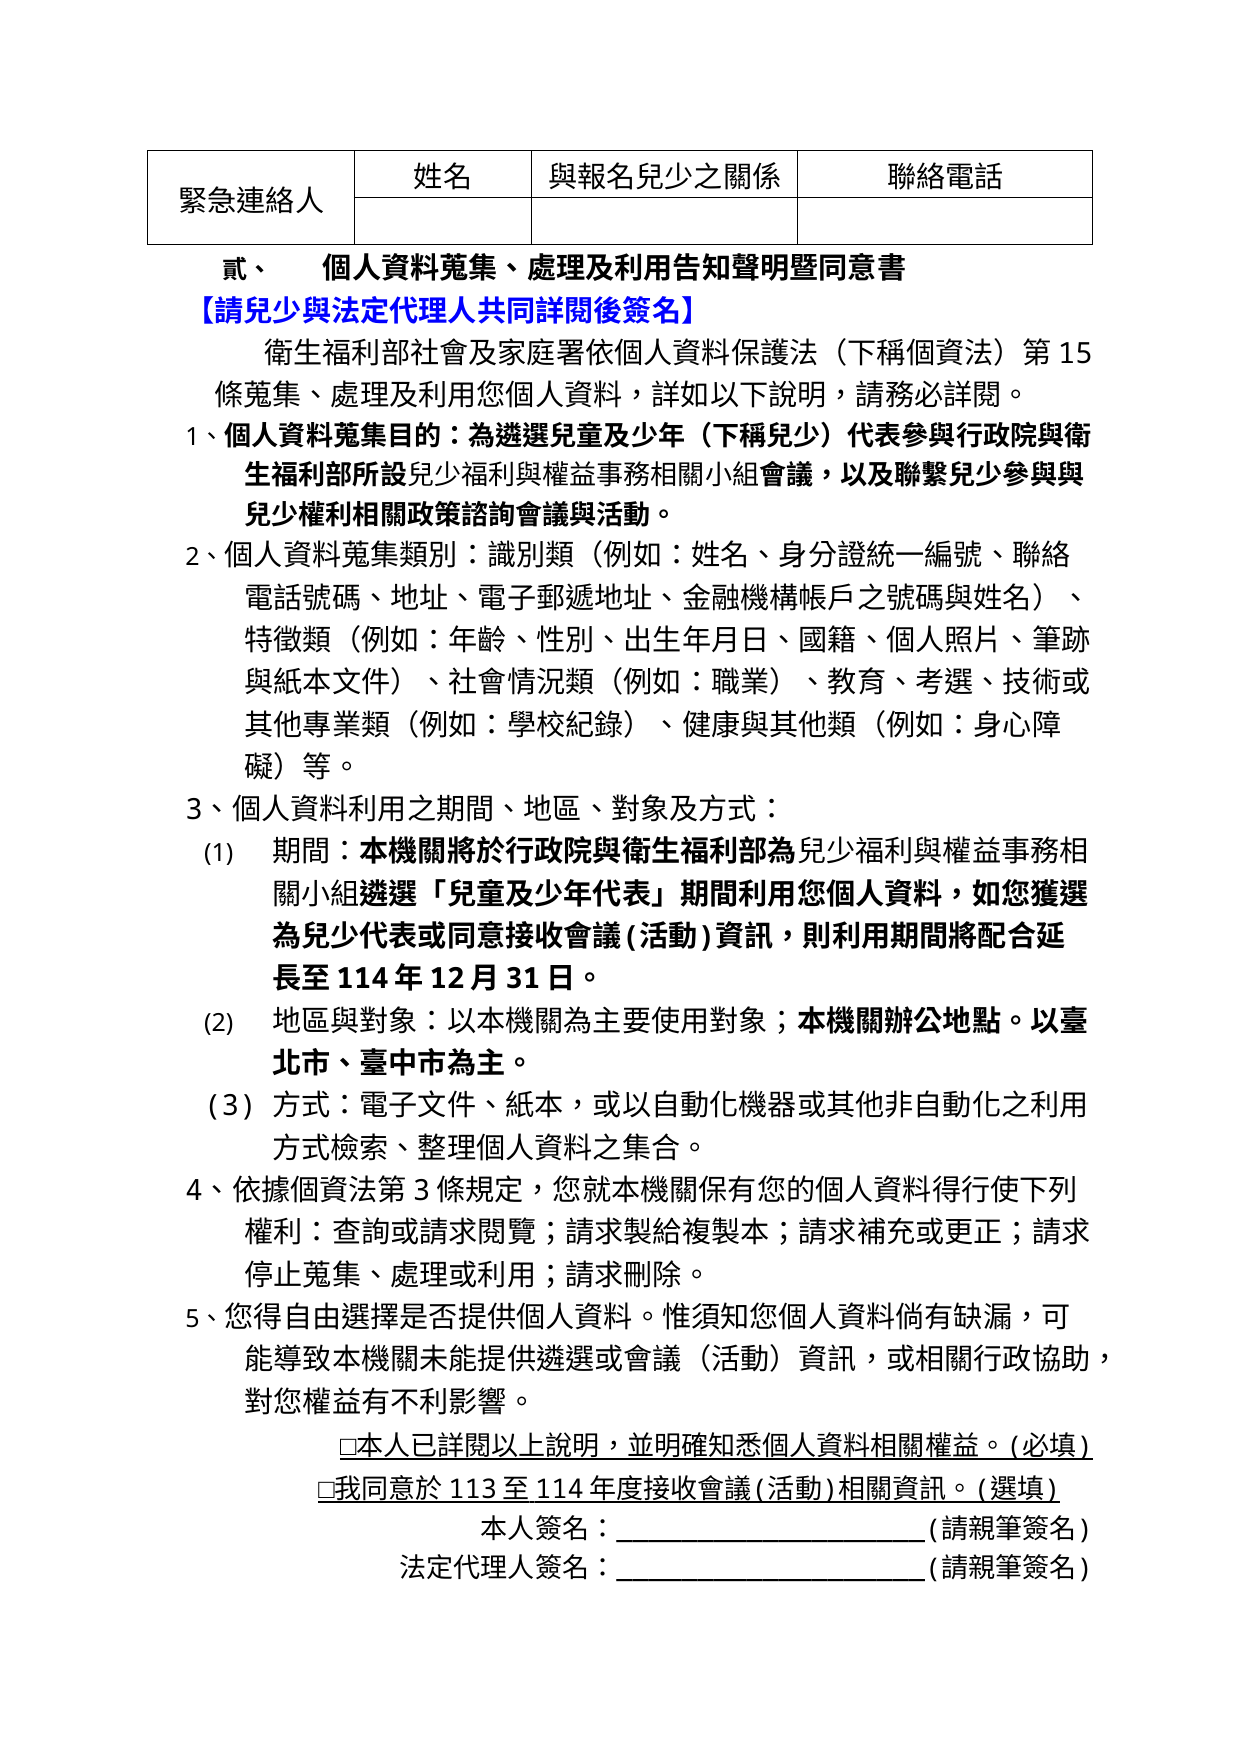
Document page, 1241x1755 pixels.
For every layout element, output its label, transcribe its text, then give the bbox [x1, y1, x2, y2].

list 依據個資法第3條規定，您就本機關保有您的個人資料得行使下列權利：查詢或請求閱覽；請求製給複製本；請求補充或更正；請求停止蒐集、處理或利用；請求刪除。 [185, 1167, 1093, 1294]
text 本人簽名：___________________(請親筆簽名) [185, 1507, 1093, 1546]
table_cell 緊急連絡人 [148, 151, 354, 244]
list 地區與對象：以本機關為主要使用對象；本機關辦公地點。以臺北市、臺中市為主。 [204, 997, 1093, 1082]
text 法定代理人簽名：___________________(請親筆簽名) [185, 1546, 1093, 1586]
text 【請兒少與法定代理人共同詳閱後簽名】 [185, 287, 1093, 329]
list 方式：電子文件、紙本，或以自動化機器或其他非自動化之利用方式檢索、整理個人資料之集合。 [204, 1082, 1093, 1167]
table_cell [355, 198, 531, 244]
table_cell [798, 198, 1092, 244]
table_cell 姓名 [355, 151, 531, 197]
list 期間：本機關將於行政院與衛生福利部為兒少福利與權益事務相關小組遴選「兒童及少年代表」期間利用您個人資料，如您獲選為兒少代表或同意接收會議(活動)資訊，則利用期間將配合延長至114年12月31日。 [204, 828, 1093, 997]
list 個人資料蒐集目的：為遴選兒童及少年（下稱兒少）代表參與行政院與衛生福利部所設兒少福利與權益事務相關小組會議，以及聯繫兒少參與與兒少權利相關政策諮詢會議與活動。 [185, 414, 1093, 532]
table_cell 與報名兒少之關係 [532, 151, 797, 197]
list 您得自由選擇是否提供個人資料。惟須知您個人資料倘有缺漏，可能導致本機關未能提供遴選或會議（活動）資訊，或相關行政協助，對您權益有不利影響。 [185, 1294, 1093, 1421]
list 個人資料蒐集類別：識別類（例如：姓名、身分證統一編號、聯絡電話號碼、地址、電子郵遞地址、金融機構帳戶之號碼與姓名）、特徵類（例如：年齡、性別、出生年月日、國籍、個人照片、筆跡與紙本文件）、社會情況類（例如：職業）、教育、考選、技術或其他專業類（例如：學校紀錄）、健康與其他類（例如：身心障礙）等。 [185, 532, 1093, 786]
list 個人資料蒐集、處理及利用告知聲明暨同意書 [223, 245, 1093, 287]
text □我同意於113至114年度接收會議(活動)相關資訊。(選填) [194, 1467, 1093, 1507]
text 衛生福利部社會及家庭署依個人資料保護法（下稱個資法）第15條蒐集、處理及利用您個人資料，詳如以下說明，請務必詳閱。 [214, 329, 1093, 414]
text □本人已詳閱以上說明，並明確知悉個人資料相關權益。(必填) [194, 1424, 1093, 1464]
table_cell 聯絡電話 [798, 151, 1092, 197]
list 個人資料利用之期間、地區、對象及方式： [185, 786, 1093, 828]
table_cell [532, 198, 797, 244]
